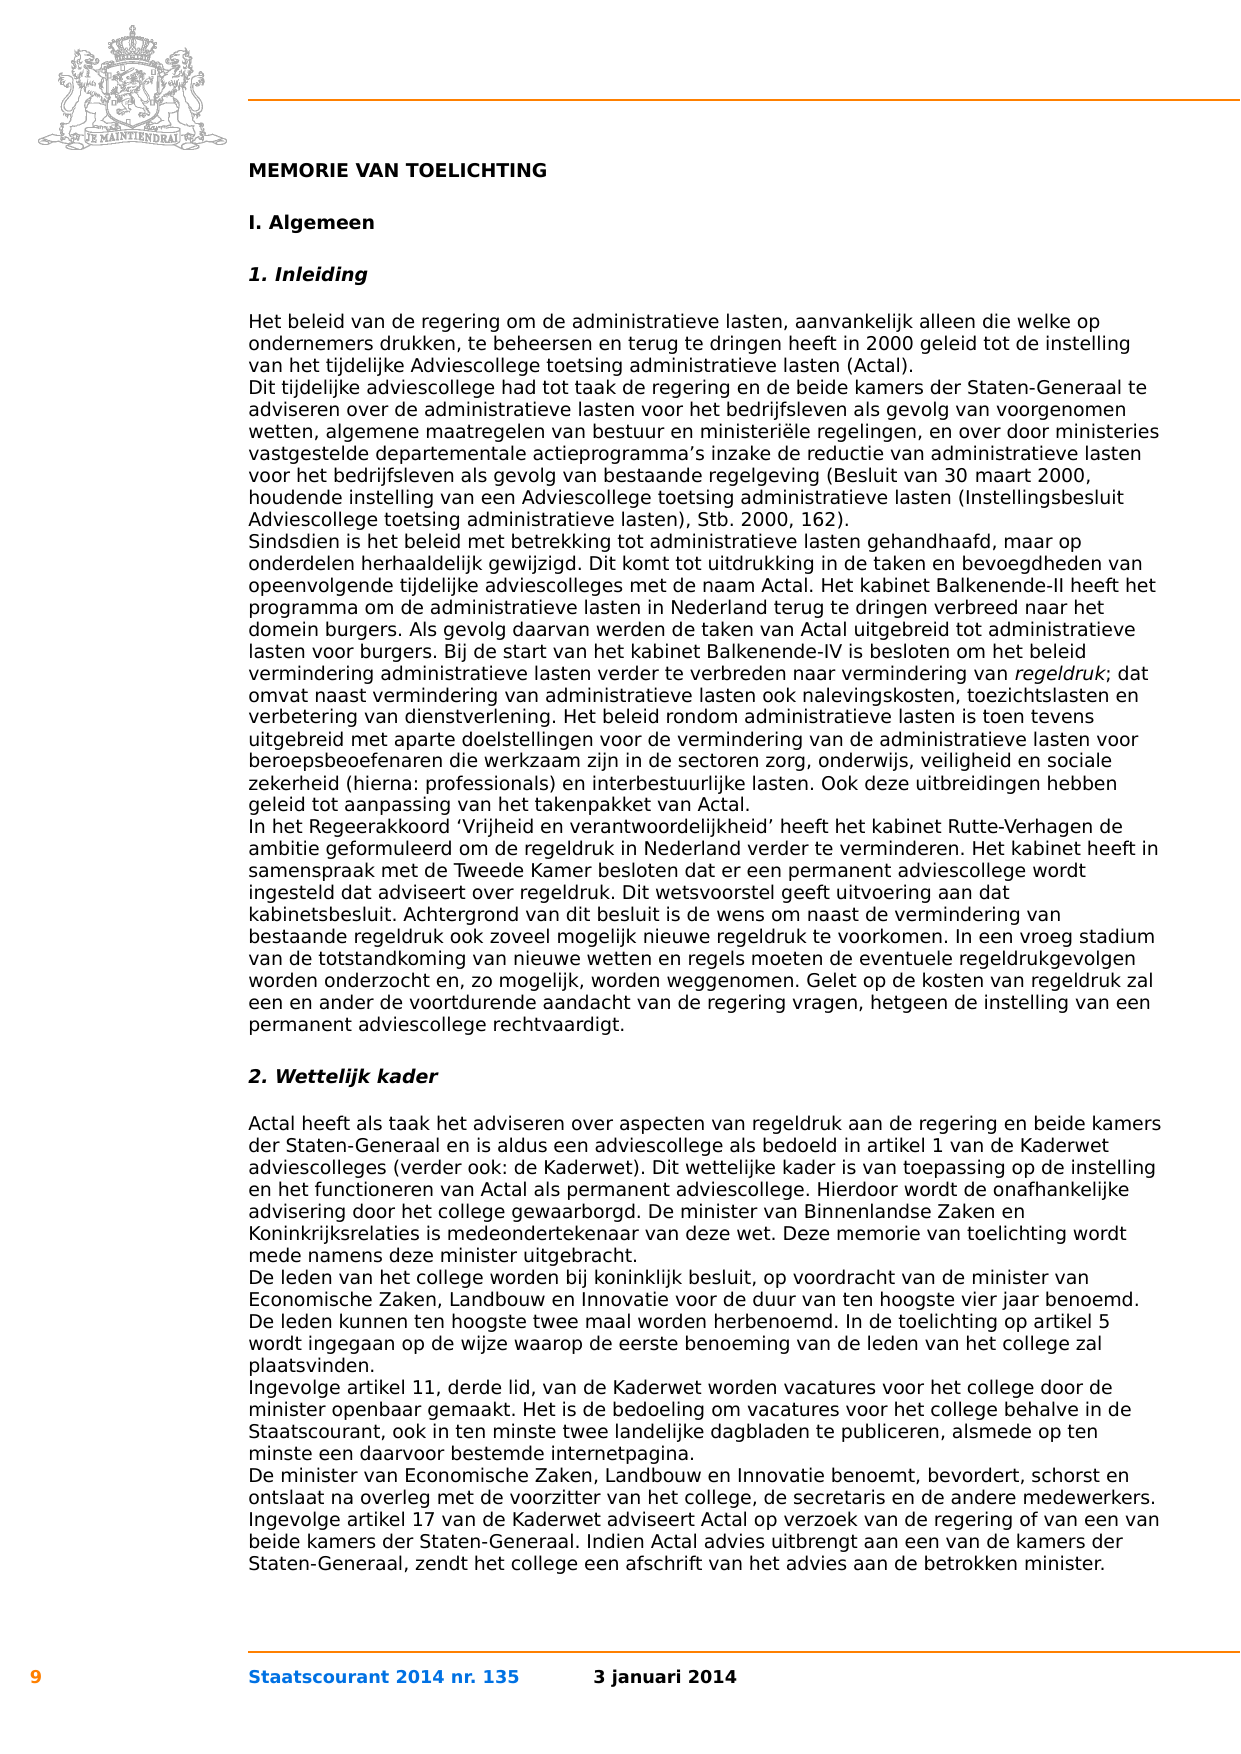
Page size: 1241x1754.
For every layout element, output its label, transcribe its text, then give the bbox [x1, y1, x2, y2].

picture [38, 25, 227, 150]
subtitle 2. Wettelijk kader [248, 1066, 1163, 1088]
text Het beleid van de regering om de administratieve lasten, aanvankelijk alleen die welke op ondernemers drukken, te beheersen en terug te dringen heeft in 2000 geleid tot de instelling van het tijdelijke Adviescollege toetsing administratieve lasten (Actal). [248, 311, 1163, 377]
text In het Regeerakkoord ‘Vrijheid en verantwoordelijkheid’ heeft het kabinet Rutte-Verhagen de ambitie geformuleerd om de regeldruk in Nederland verder te verminderen. Het kabinet heeft in samenspraak met de Tweede Kamer besloten dat er een permanent adviescollege wordt ingesteld dat adviseert over regeldruk. Dit wetsvoorstel geeft uitvoering aan dat kabinetsbesluit. Achtergrond van dit besluit is de wens om naast de vermindering van bestaande regeldruk ook zoveel mogelijk nieuwe regeldruk te voorkomen. In een vroeg stadium van de totstandkoming van nieuwe wetten en regels moeten de eventuele regeldrukgevolgen worden onderzocht en, zo mogelijk, worden weggenomen. Gelet op de kosten van regeldruk zal een en ander de voortdurende aandacht van de regering vragen, hetgeen de instelling van een permanent adviescollege rechtvaardigt. [248, 816, 1163, 1036]
text Actal heeft als taak het adviseren over aspecten van regeldruk aan de regering en beide kamers der Staten-Generaal en is aldus een adviescollege als bedoeld in artikel 1 van de Kaderwet adviescolleges (verder ook: de Kaderwet). Dit wettelijke kader is van toepassing op de instelling en het functioneren van Actal als permanent adviescollege. Hierdoor wordt de onafhankelijke advisering door het college gewaarborgd. De minister van Binnenlandse Zaken en Koninkrijksrelaties is medeondertekenaar van deze wet. Deze memorie van toelichting wordt mede namens deze minister uitgebracht. [248, 1113, 1163, 1267]
text Sindsdien is het beleid met betrekking tot administratieve lasten gehandhaafd, maar op onderdelen herhaaldelijk gewijzigd. Dit komt tot uitdrukking in de taken en bevoegdheden van opeenvolgende tijdelijke adviescolleges met de naam Actal. Het kabinet Balkenende-II heeft het programma om de administratieve lasten in Nederland terug te dringen verbreed naar het domein burgers. Als gevolg daarvan werden de taken van Actal uitgebreid tot administratieve lasten voor burgers. Bij de start van het kabinet Balkenende-IV is besloten om het beleid vermindering administratieve lasten verder te verbreden naar vermindering van regeldruk; dat omvat naast vermindering van administratieve lasten ook nalevingskosten, toezichtslasten en verbetering van dienstverlening. Het beleid rondom administratieve lasten is toen tevens uitgebreid met aparte doelstellingen voor de vermindering van de administratieve lasten voor beroepsbeoefenaren die werkzaam zijn in de sectoren zorg, onderwijs, veiligheid en sociale zekerheid (hierna: professionals) en interbestuurlijke lasten. Ook deze uitbreidingen hebben geleid tot aanpassing van het takenpakket van Actal. [248, 531, 1163, 816]
subtitle MEMORIE VAN TOELICHTING [248, 160, 1163, 182]
text Ingevolge artikel 11, derde lid, van de Kaderwet worden vacatures voor het college door de minister openbaar gemaakt. Het is de bedoeling om vacatures voor het college behalve in de Staatscourant, ook in ten minste twee landelijke dagbladen te publiceren, alsmede op ten minste een daarvoor bestemde internetpagina. [248, 1377, 1163, 1465]
text Dit tijdelijke adviescollege had tot taak de regering en de beide kamers der Staten-Generaal te adviseren over de administratieve lasten voor het bedrijfsleven als gevolg van voorgenomen wetten, algemene maatregelen van bestuur en ministeriële regelingen, en over door ministeries vastgestelde departementale actieprogramma’s inzake de reductie van administratieve lasten voor het bedrijfsleven als gevolg van bestaande regelgeving (Besluit van 30 maart 2000, houdende instelling van een Adviescollege toetsing administratieve lasten (Instellingsbesluit Adviescollege toetsing administratieve lasten), Stb. 2000, 162). [248, 377, 1163, 531]
subtitle I. Algemeen [248, 212, 1163, 234]
subtitle 1. Inleiding [248, 264, 1163, 286]
text De minister van Economische Zaken, Landbouw en Innovatie benoemt, bevordert, schorst en ontslaat na overleg met de voorzitter van het college, de secretaris en de andere medewerkers. [248, 1465, 1163, 1509]
text Ingevolge artikel 17 van de Kaderwet adviseert Actal op verzoek van de regering of van een van beide kamers der Staten-Generaal. Indien Actal advies uitbrengt aan een van de kamers der Staten-Generaal, zendt het college een afschrift van het advies aan de betrokken minister. [248, 1509, 1163, 1575]
text De leden van het college worden bij koninklijk besluit, op voordracht van de minister van Economische Zaken, Landbouw en Innovatie voor de duur van ten hoogste vier jaar benoemd. De leden kunnen ten hoogste twee maal worden herbenoemd. In de toelichting op artikel 5 wordt ingegaan op de wijze waarop de eerste benoeming van de leden van het college zal plaatsvinden. [248, 1267, 1163, 1377]
